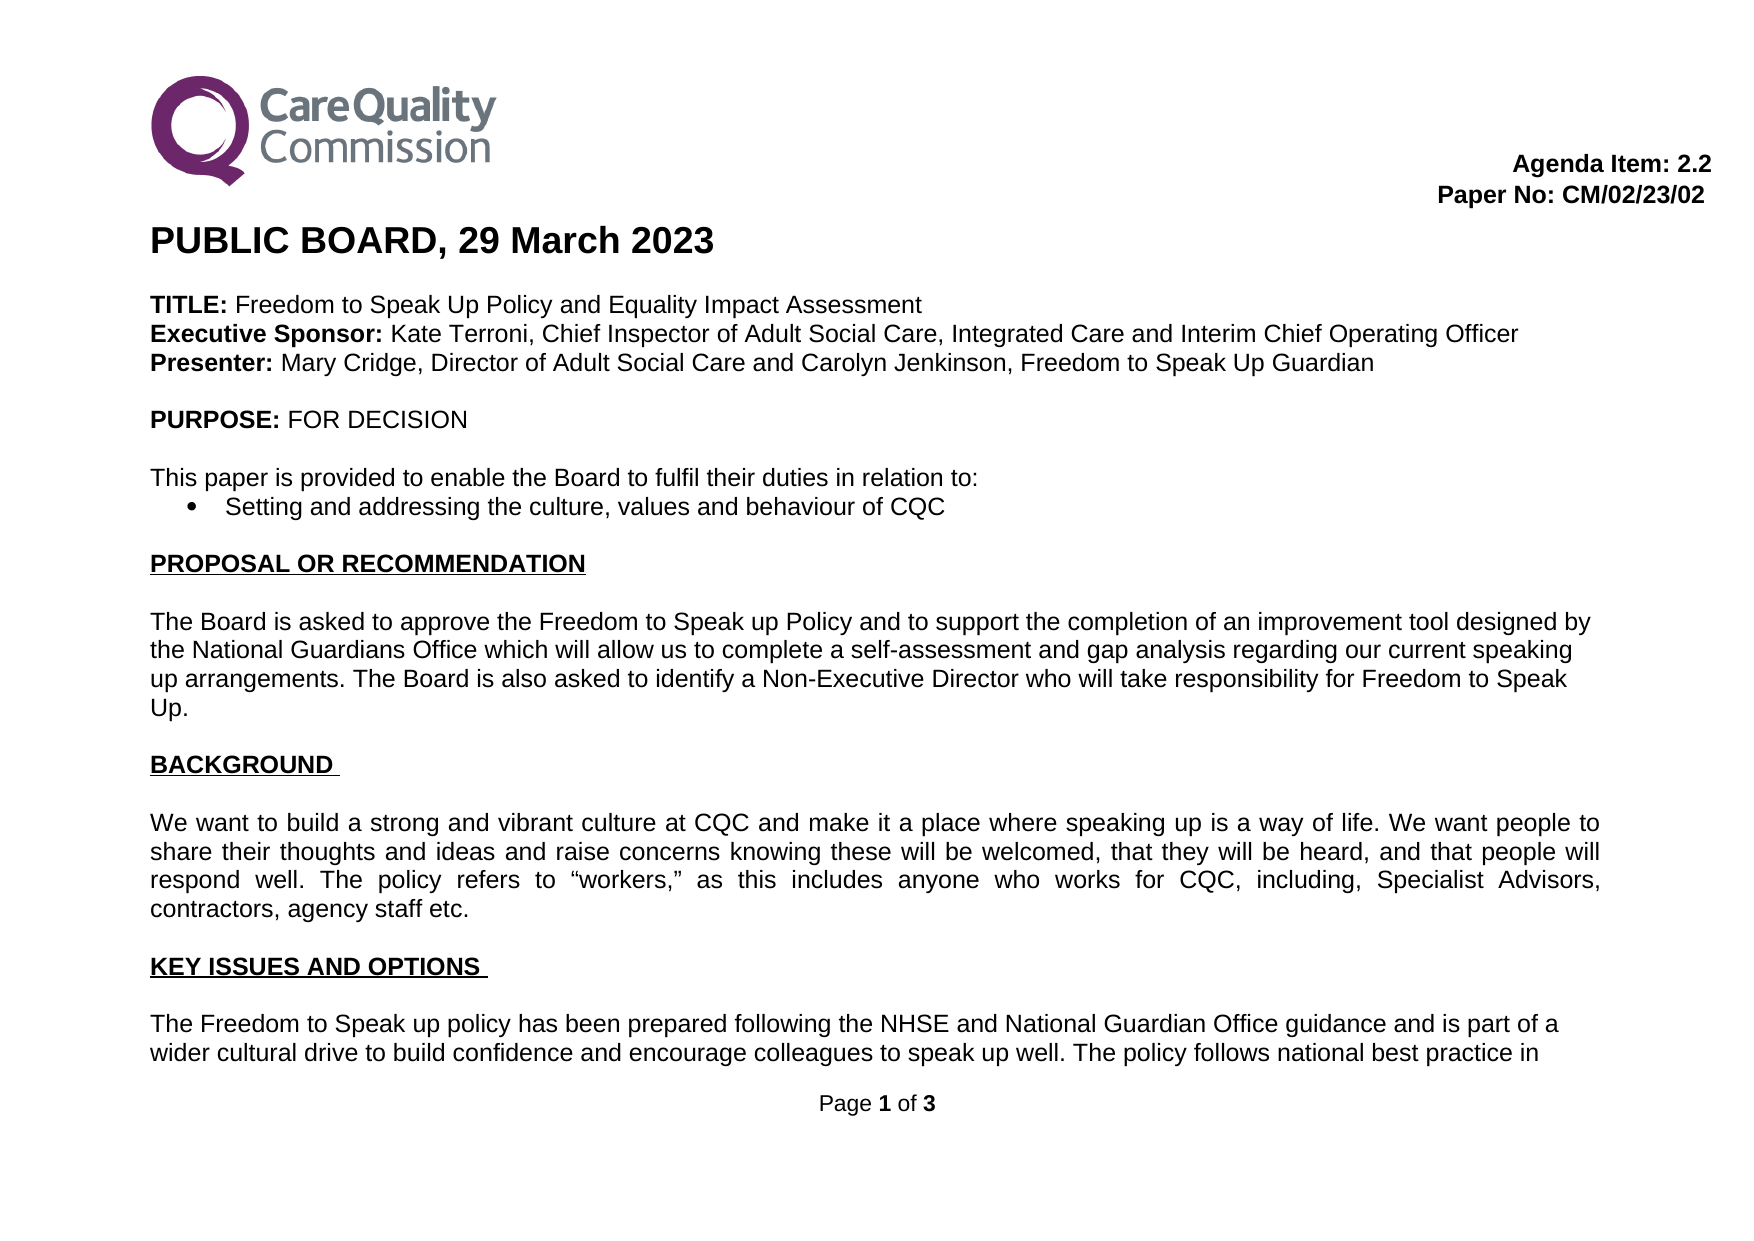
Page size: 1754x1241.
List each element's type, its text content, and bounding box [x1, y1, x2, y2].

text KEY ISSUES AND OPTIONS [150, 952, 1604, 980]
text PURPOSE: FOR DECISION [150, 405, 1604, 434]
text The Board is asked to approve the Freedom to Speak up Policy and to support the completion of an improvement tool designed by the National Guardians Office which will allow us to complete a self-assessment and gap analysis regarding our current speaking up arrangements. The Board is also asked to identify a Non-Executive Director who will take responsibility for Freedom to Speak Up. [150, 607, 1604, 722]
list Setting and addressing the culture, values and behaviour of CQC [187, 491, 1604, 520]
text The Freedom to Speak up policy has been prepared following the NHSE and National Guardian Office guidance and is part of a wider cultural drive to build confidence and encourage colleagues to speak up well. The policy follows national best practice in [150, 1009, 1604, 1067]
text Executive Sponsor: Kate Terroni, Chief Inspector of Adult Social Care, Integrated Care and Interim Chief Operating Officer [150, 319, 1604, 348]
text This paper is provided to enable the Board to fulfil their duties in relation to: [150, 463, 1604, 491]
text Presenter: Mary Cridge, Director of Adult Social Care and Carolyn Jenkinson, Freedom to Speak Up Guardian [150, 348, 1604, 376]
text TITLE: Freedom to Speak Up Policy and Equality Impact Assessment [150, 290, 1604, 319]
text PROPOSAL OR RECOMMENDATION [150, 549, 1604, 578]
text We want to build a strong and vibrant culture at CQC and make it a place where speaking up is a way of life. We want people to share their thoughts and ideas and raise concerns knowing these will be welcomed, that they will be heard, and that people will respond well. The policy refers to “workers,” as this includes anyone who works for CQC, including, Specialist Advisors, contractors, agency staff etc. [150, 808, 1604, 923]
text BACKGROUND [150, 750, 1604, 779]
text PUBLIC BOARD, 29 March 2023 [150, 218, 1604, 261]
